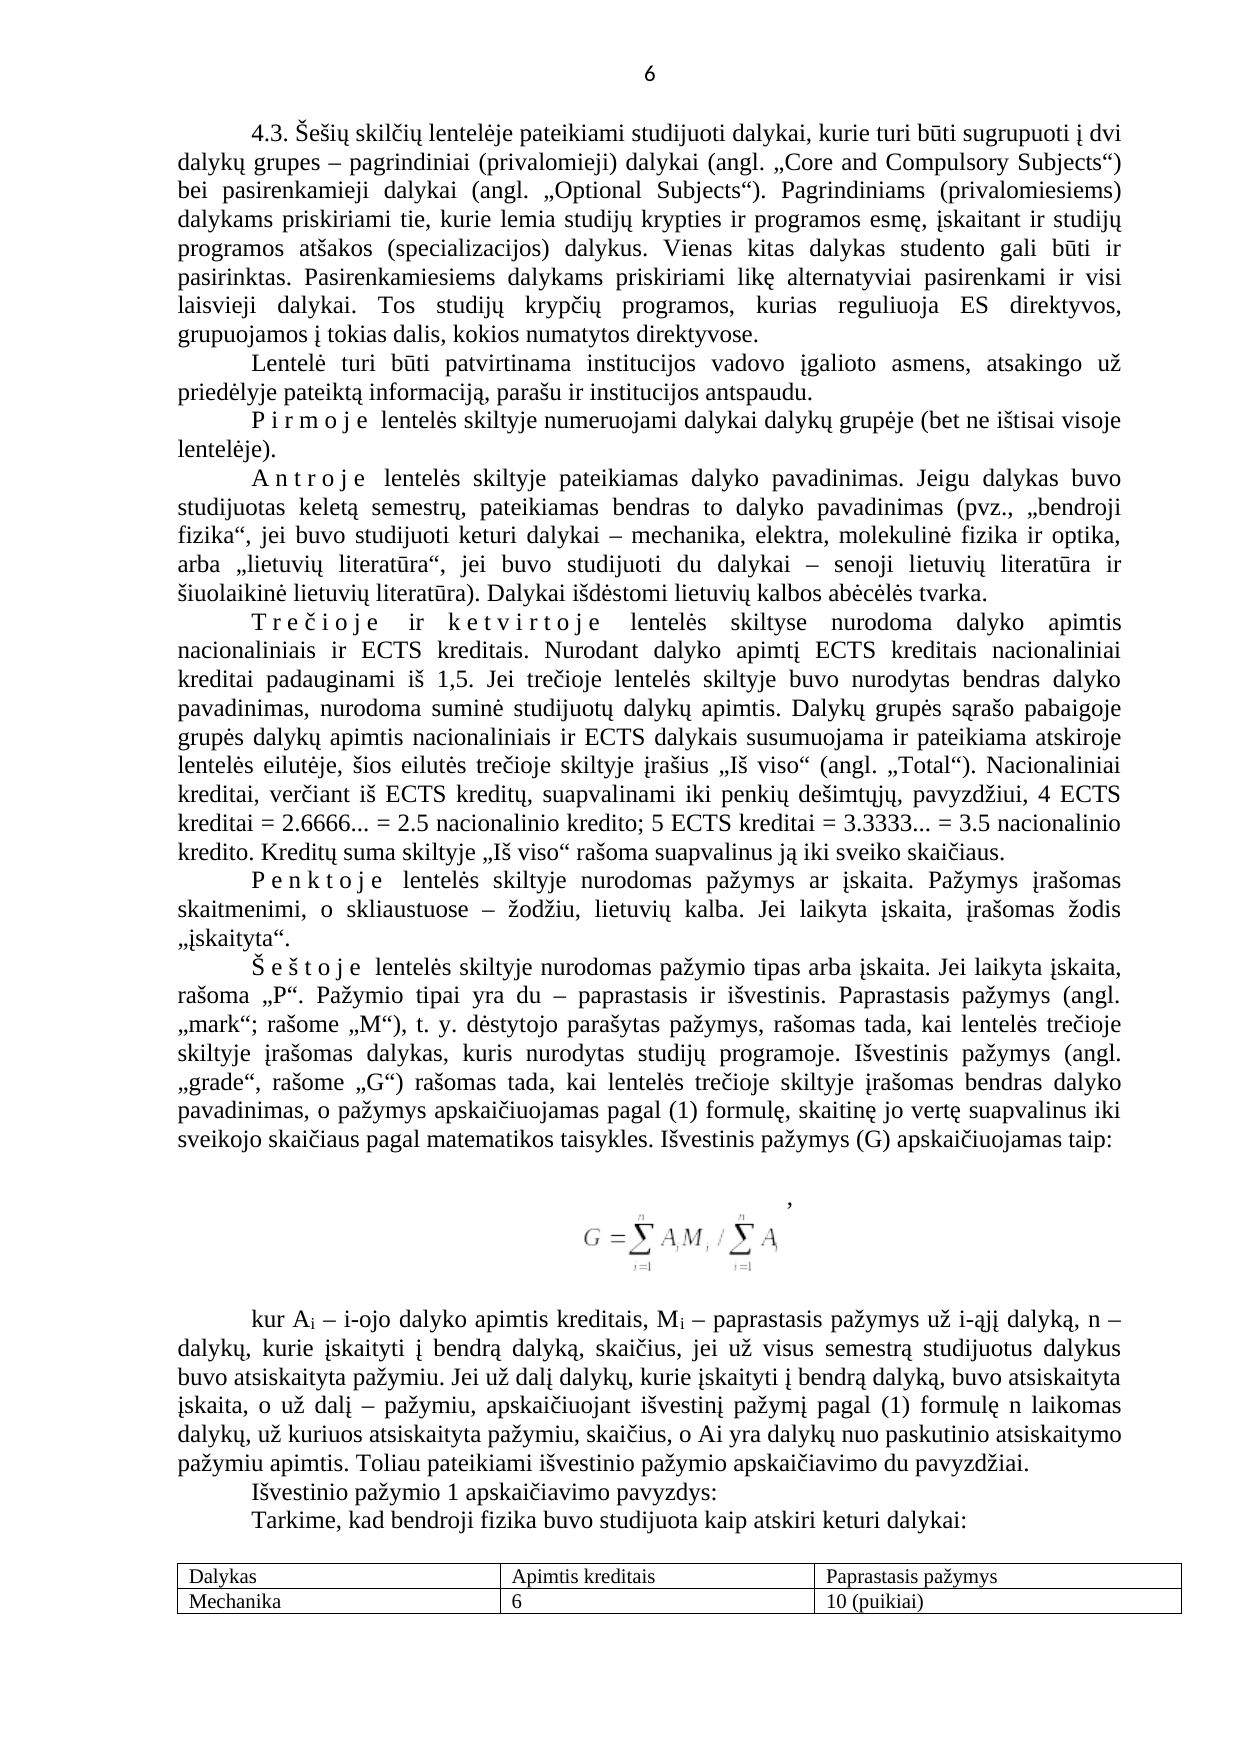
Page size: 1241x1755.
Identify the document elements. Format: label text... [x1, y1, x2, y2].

text Išvestinio pažymio 1 apskaičiavimo pavyzdys: [177, 1477, 1122, 1506]
table_header Paprastasis pažymys [815, 1564, 1181, 1588]
text Šeštoje lentelės skiltyje nurodomas pažymio tipas arba įskaita. Jei laikyta įskaita, rašoma „P“. Pažymio tipai yra du – paprastasis ir išvestinis. Paprastasis pažymys (angl. „mark“; rašome „M“), t. y. dėstytojo parašytas pažymys, rašomas tada, kai lentelės trečioje skiltyje įrašomas dalykas, kuris nurodytas studijų programoje. Išvestinis pažymys (angl. „grade“, rašome „G“) rašomas tada, kai lentelės trečioje skiltyje įrašomas bendras dalyko pavadinimas, o pažymys apskaičiuojamas pagal (1) formulę, skaitinę jo vertę suapvalinus iki sveikojo skaičiaus pagal matematikos taisykles. Išvestinis pažymys (G) apskaičiuojamas taip: [177, 952, 1122, 1153]
table_header Apimtis kreditais [501, 1564, 814, 1588]
text Penktoje lentelės skiltyje nurodomas pažymys ar įskaita. Pažymys įrašomas skaitmenimi, o skliaustuose – žodžiu, lietuvių kalba. Jei laikyta įskaita, įrašomas žodis „įskaityta“. [177, 866, 1122, 952]
text Tarkime, kad bendroji fizika buvo studijuota kaip atskiri keturi dalykai: [177, 1506, 1122, 1534]
text Lentelė turi būti patvirtinama institucijos vadovo įgalioto asmens, atsakingo už priedėlyje pateiktą informaciją, parašu ir institucijos antspaudu. [177, 348, 1122, 406]
table_cell 6 [501, 1589, 814, 1613]
table_cell Mechanika [178, 1589, 500, 1613]
text Antroje lentelės skiltyje pateikiamas dalyko pavadinimas. Jeigu dalykas buvo studijuotas keletą semestrų, pateikiamas bendras to dalyko pavadinimas (pvz., „bendroji fizika“, jei buvo studijuoti keturi dalykai – mechanika, elektra, molekulinė fizika ir optika, arba „lietuvių literatūra“, jei buvo studijuoti du dalykai – senoji lietuvių literatūra ir šiuolaikinė lietuvių literatūra). Dalykai išdėstomi lietuvių kalbos abėcėlės tvarka. [177, 463, 1122, 607]
table_header Dalykas [178, 1564, 500, 1588]
text 4.3. Šešių skilčių lentelėje pateikiami studijuoti dalykai, kurie turi būti sugrupuoti į dvi dalykų grupes – pagrindiniai (privalomieji) dalykai (angl. „Core and Compulsory Subjects“) bei pasirenkamieji dalykai (angl. „Optional Subjects“). Pagrindiniams (privalomiesiems) dalykams priskiriami tie, kurie lemia studijų krypties ir programos esmę, įskaitant ir studijų programos atšakos (specializacijos) dalykus. Vienas kitas dalykas studento gali būti ir pasirinktas. Pasirenkamiesiems dalykams priskiriami likę alternatyviai pasirenkami ir visi laisvieji dalykai. Tos studijų krypčių programos, kurias reguliuoja ES direktyvos, grupuojamos į tokias dalis, kokios numatytos direktyvose. [177, 118, 1122, 348]
text Pirmoje lentelės skiltyje numeruojami dalykai dalykų grupėje (bet ne ištisai visoje lentelėje). [177, 406, 1122, 463]
text Trečioje ir ketvirtoje lentelės skiltyse nurodoma dalyko apimtis nacionaliniais ir ECTS kreditais. Nurodant dalyko apimtį ECTS kreditais nacionaliniai kreditai padauginami iš 1,5. Jei trečioje lentelės skiltyje buvo nurodytas bendras dalyko pavadinimas, nurodoma suminė studijuotų dalykų apimtis. Dalykų grupės sąrašo pabaigoje grupės dalykų apimtis nacionaliniais ir ECTS dalykais susumuojama ir pateikiama atskiroje lentelės eilutėje, šios eilutės trečioje skiltyje įrašius „Iš viso“ (angl. „Total“). Nacionaliniai kreditai, verčiant iš ECTS kreditų, suapvalinami iki penkių dešimtųjų, pavyzdžiui, 4 ECTS kreditai = 2.6666... = 2.5 nacionalinio kredito; 5 ECTS kreditai = 3.3333... = 3.5 nacionalinio kredito. Kreditų suma skiltyje „Iš viso“ rašoma suapvalinus ją iki sveiko skaičiaus. [177, 607, 1122, 866]
table_cell 10 (puikiai) [815, 1589, 1181, 1613]
text , [177, 1182, 1122, 1276]
text kur Ai – i-ojo dalyko apimtis kreditais, Mi – paprastasis pažymys už i-ąjį dalyką, n – dalykų, kurie įskaityti į bendrą dalyką, skaičius, jei už visus semestrą studijuotus dalykus buvo atsiskaityta pažymiu. Jei už dalį dalykų, kurie įskaityti į bendrą dalyką, buvo atsiskaityta įskaita, o už dalį – pažymiu, apskaičiuojant išvestinį pažymį pagal (1) formulę n laikomas dalykų, už kuriuos atsiskaityta pažymiu, skaičius, o Ai yra dalykų nuo paskutinio atsiskaitymo pažymiu apimtis. Toliau pateikiami išvestinio pažymio apskaičiavimo du pavyzdžiai. [177, 1304, 1122, 1477]
